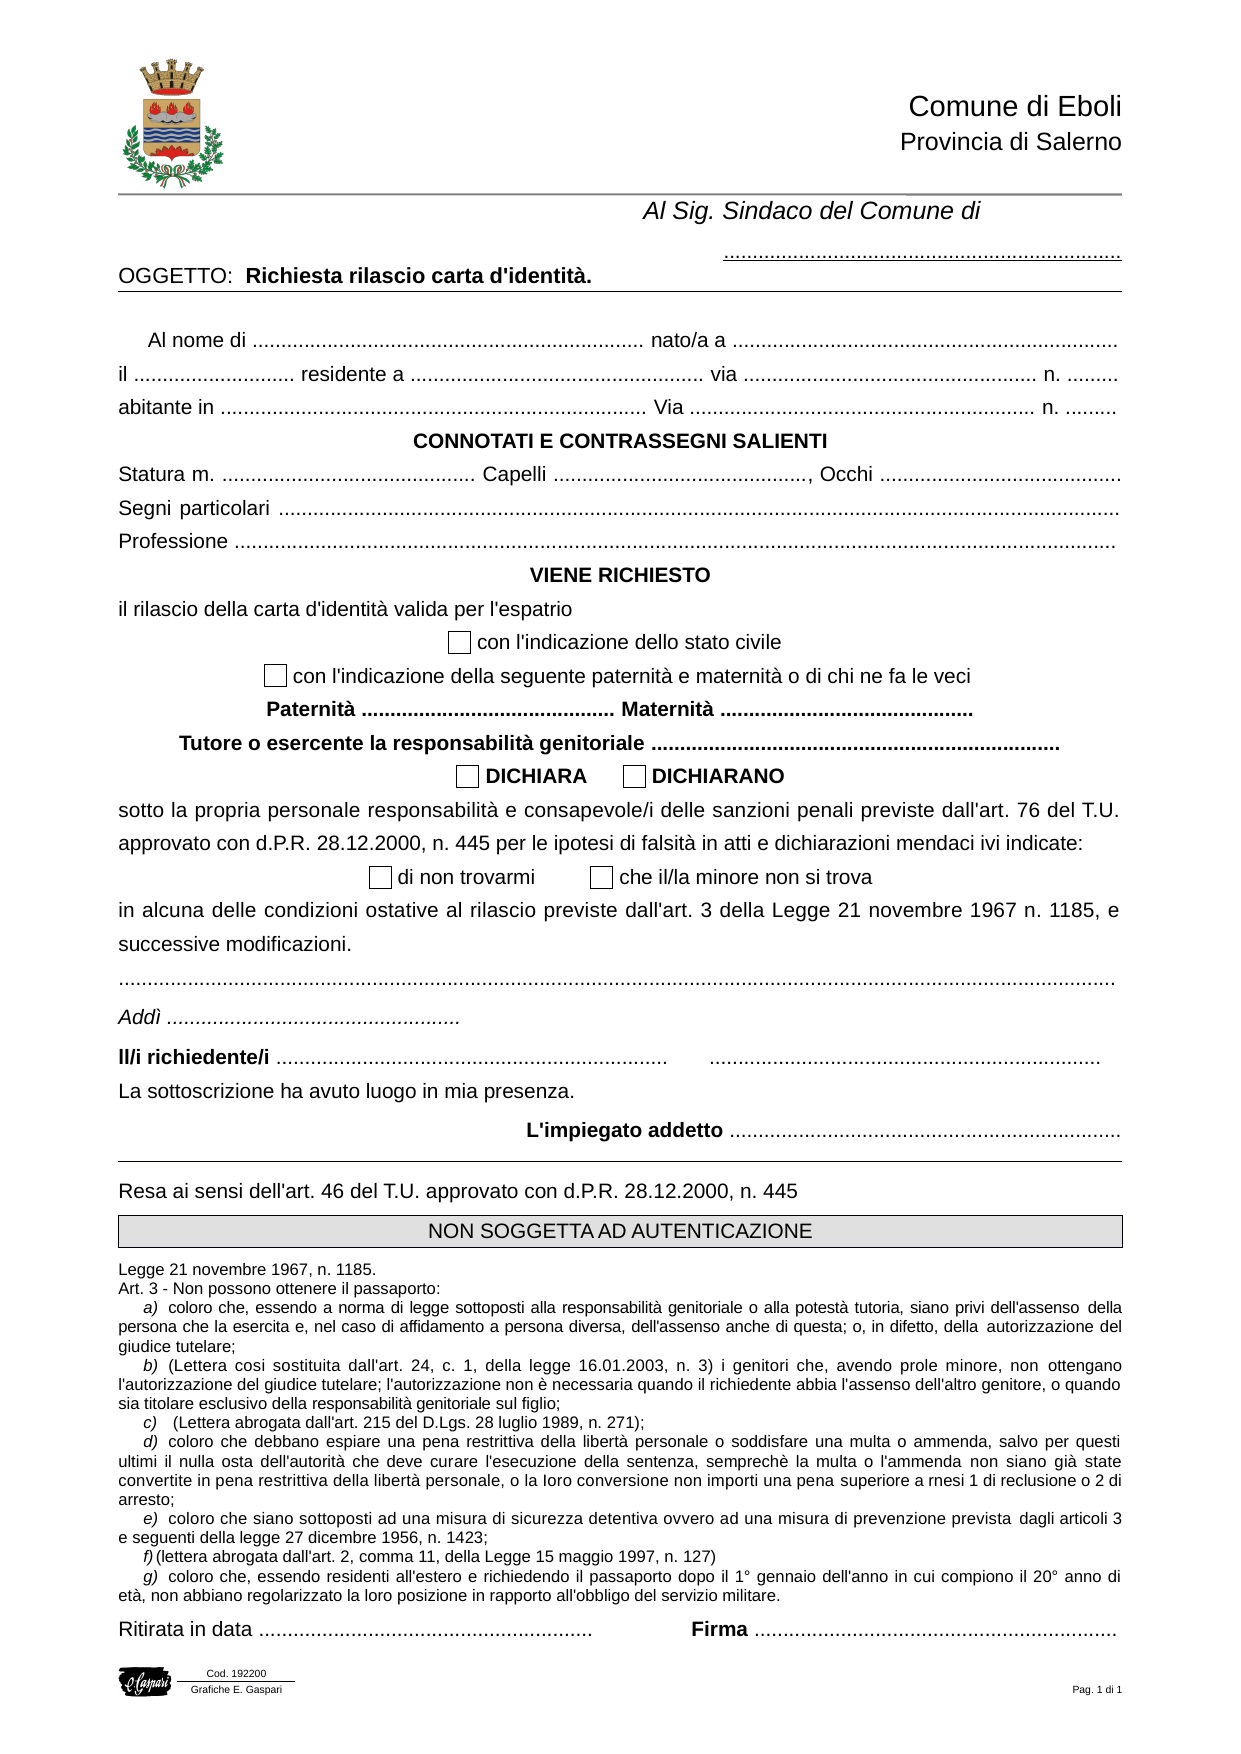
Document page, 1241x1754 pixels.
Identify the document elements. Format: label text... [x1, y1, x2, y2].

text ll/i richiedente/i .................................................................... .................................................................... [118, 1045, 1122, 1069]
text La sottoscrizione ha avuto luogo in mia presenza. [118, 1078, 1122, 1102]
text con l'indicazione della seguente paternità e maternità o di chi ne fa le veci [118, 663, 1122, 687]
text Art. 3 - Non possono ottenere il passaporto: [118, 1279, 1122, 1298]
list (Lettera abrogata dall'art. 215 del D.Lgs. 28 luglio 1989, n. 271); [118, 1413, 1122, 1432]
text il rilascio della carta d'identità valida per l'espatrio [118, 596, 1122, 620]
text Addì ................................................... [118, 1005, 1122, 1029]
picture [122, 58, 224, 189]
text in alcuna delle condizioni ostative al rilascio previste dall'art. 3 della Legge 21 novembre 1967 n. 1185, e successive modificazioni. [118, 898, 1122, 956]
list (Lettera cosi sostituita dall'art. 24, c. 1, della legge 16.01.2003, n. 3) i genitori che, avendo prole minore, non ottengano l'autorizzazione del giudice tutelare; l'autorizzazione non è necessaria quando il richiedente abbia l'assenso dell'altro genitore, o quando sia titolare esclusivo della responsabilità genitoriale sul figlio; [118, 1356, 1122, 1413]
list coloro che siano sottoposti ad una misura di sicurezza detentiva ovvero ad una misura di prevenzione prevista dagli articoli 3 e seguenti della legge 27 dicembre 1956, n. 1423; [118, 1509, 1122, 1547]
list coloro che debbano espiare una pena restrittiva della libertà personale o soddisfare una multa o ammenda, salvo per questi ultimi il nulla osta dell'autorità che deve curare l'esecuzione della sentenza, semprechè la multa o l'ammenda non siano già state convertite in pena restrittiva della libertà personale, o la Ioro conversione non importi una pena superiore a rnesi 1 di reclusione o 2 di arresto; [118, 1432, 1122, 1509]
text ............................................................................................................................................................................. [118, 965, 1122, 989]
text Tutore o esercente la responsabilità genitoriale ....................................................................... [118, 731, 1122, 754]
table_header NON SOGGETTA AD AUTENTICAZIONE [119, 1216, 1122, 1247]
list coloro che, essendo a norma di legge sottoposti alla responsabilità genitoriale o alla potestà tutoria, siano privi dell'assenso della persona che la esercita e, nel caso di affidamento a persona diversa, dell'assenso anche di questa; o, in difetto, della autorizzazione del giudice tutelare; [118, 1298, 1122, 1356]
text Statura m. ............................................ Capelli ............................................, Occhi .......................................... Segni particolari .................................................................................................................................................. Professione ......................................................................................................................................................... [118, 462, 1122, 553]
text sotto la propria personale responsabilità e consapevole/i delle sanzioni penali previste dall'art. 76 del T.U. approvato con d.P.R. 28.12.2000, n. 445 per le ipotesi di falsità in atti e dichiarazioni mendaci ivi indicate: [118, 798, 1122, 855]
text di non trovarmi che il/la minore non si trova [118, 865, 1122, 889]
text Al Sig. Sindaco del Comune di [643, 196, 1122, 225]
text Comune di Eboli [224, 89, 1122, 122]
text con l'indicazione dello stato civile [118, 630, 1122, 654]
text Provincia di Salerno [224, 127, 1122, 156]
text Resa ai sensi dell'art. 46 del T.U. approvato con d.P.R. 28.12.2000, n. 445 [118, 1179, 1122, 1203]
list coloro che, essendo residenti all'estero e richiedendo il passaporto dopo il 1° gennaio dell'anno in cui compiono il 20° anno di età, non abbiano regolarizzato la loro posizione in rapporto all'obbligo del servizio militare. [118, 1566, 1122, 1605]
text L'impiegato addetto .................................................................... [118, 1118, 1122, 1142]
text Al nome di .................................................................... nato/a a ................................................................... il ............................ residente a ................................................... via ................................................... n. ......... abitante in .......................................................................... Via ............................................................ n. ......... [118, 328, 1122, 419]
text CONNOTATI E CONTRASSEGNI SALIENTI [118, 429, 1122, 453]
text Ritirata in data .......................................................... Firma ............................................................... [118, 1617, 1122, 1641]
text ..................................................................... [118, 239, 1122, 263]
text OGGETTO: Richiesta rilascio carta d'identità. [118, 263, 1122, 291]
text Legge 21 novembre 1967, n. 1185. [118, 1260, 1122, 1279]
text VIENE RICHIESTO [118, 563, 1122, 587]
list (lettera abrogata dall'art. 2, comma 11, della Legge 15 maggio 1997, n. 127) [118, 1547, 1122, 1566]
text Paternità ............................................ Maternità ............................................ [118, 697, 1122, 721]
text DICHIARA DICHIARANO [118, 764, 1122, 788]
picture [118, 1666, 172, 1697]
